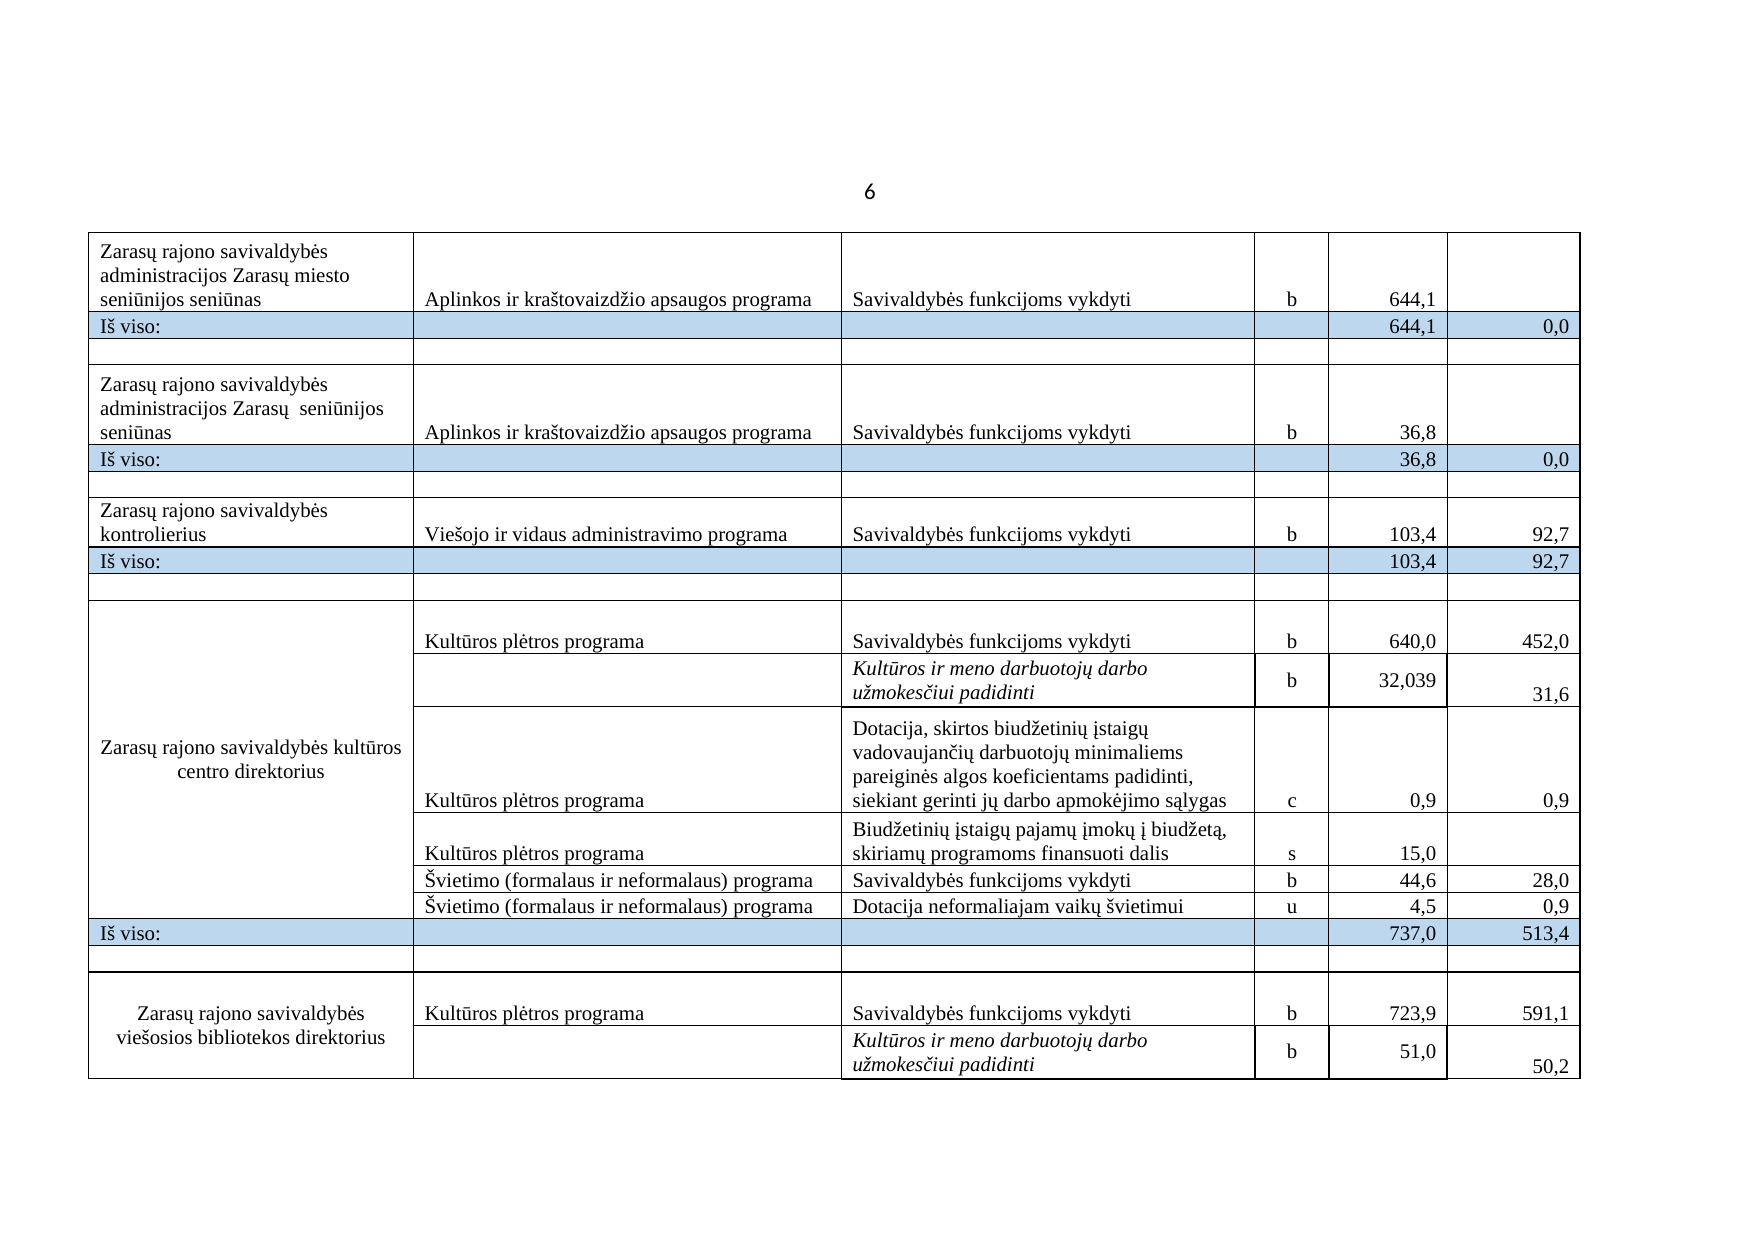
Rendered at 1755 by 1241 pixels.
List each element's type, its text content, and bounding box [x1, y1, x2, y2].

table_cell [842, 946, 1254, 971]
table_cell b [1255, 866, 1328, 892]
table_cell [1255, 339, 1328, 364]
table_cell b [1255, 973, 1328, 1024]
table_cell Švietimo (formalaus ir neformalaus) programa [414, 866, 841, 892]
table_cell Kultūros plėtros programa [414, 707, 841, 812]
table_cell Savivaldybės funkcijoms vykdyti [842, 601, 1254, 653]
table_cell b [1255, 233, 1328, 311]
table_cell 51,0 [1330, 1026, 1446, 1078]
table_cell Savivaldybės funkcijoms vykdyti [842, 233, 1254, 311]
table_cell Zarasų rajono savivaldybės kultūros centro direktorius [89, 601, 413, 918]
table_cell Viešojo ir vidaus administravimo programa [414, 498, 841, 546]
table_cell [842, 472, 1254, 497]
table_cell 28,0 [1448, 866, 1579, 892]
table_cell [1448, 339, 1579, 364]
table_cell [1255, 312, 1328, 338]
table_cell 0,0 [1448, 312, 1579, 338]
table_cell Dotacija neformaliajam vaikų švietimui [842, 893, 1254, 918]
table_cell 44,6 [1329, 866, 1447, 892]
table_cell 723,9 [1329, 973, 1447, 1024]
table_cell [1329, 574, 1447, 599]
table_cell [414, 312, 841, 338]
table_cell 737,0 [1329, 919, 1447, 945]
table_cell Kultūros plėtros programa [414, 813, 841, 865]
table_cell [89, 574, 413, 599]
table_cell 0,9 [1448, 893, 1579, 918]
table_cell Iš viso: [89, 548, 413, 573]
table_cell 50,2 [1448, 1026, 1579, 1078]
table_cell [414, 574, 841, 599]
table_cell [89, 339, 413, 364]
table_cell Savivaldybės funkcijoms vykdyti [842, 365, 1254, 444]
table_cell [842, 548, 1254, 573]
table_cell 640,0 [1329, 601, 1447, 653]
table_cell 644,1 [1329, 312, 1447, 338]
table_cell [1255, 574, 1328, 599]
table_cell [1255, 445, 1328, 471]
table_cell [414, 946, 841, 971]
table_cell Zarasų rajono savivaldybės kontrolierius [89, 498, 413, 546]
table_cell [414, 472, 841, 497]
table_cell Švietimo (formalaus ir neformalaus) programa [414, 893, 841, 918]
table_cell b [1255, 365, 1328, 444]
table_cell Kultūros ir meno darbuotojų darbo užmokesčiui padidinti [842, 1026, 1254, 1078]
table_cell b [1255, 601, 1328, 653]
table_cell Kultūros plėtros programa [414, 601, 841, 653]
table_cell [1255, 946, 1328, 971]
table_cell 36,8 [1329, 445, 1447, 471]
table_cell 32,039 [1330, 654, 1446, 706]
table_cell [414, 654, 841, 706]
table_cell Kultūros ir meno darbuotojų darbo užmokesčiui padidinti [842, 654, 1254, 706]
table_cell 644,1 [1329, 233, 1447, 311]
table_cell [89, 946, 413, 971]
table_cell Savivaldybės funkcijoms vykdyti [842, 973, 1254, 1024]
table_cell [842, 339, 1254, 364]
table_cell Iš viso: [89, 312, 413, 338]
table_cell Aplinkos ir kraštovaizdžio apsaugos programa [414, 233, 841, 311]
table_cell [414, 919, 841, 945]
table_cell 36,8 [1329, 365, 1447, 444]
table_cell c [1255, 708, 1328, 812]
table_cell [414, 445, 841, 471]
table_cell [1255, 472, 1328, 497]
table_cell 4,5 [1329, 893, 1447, 918]
table_cell [842, 312, 1254, 338]
table_cell 92,7 [1448, 498, 1579, 546]
table_cell Savivaldybės funkcijoms vykdyti [842, 498, 1254, 546]
table_cell [1448, 472, 1579, 497]
table_cell 103,4 [1329, 498, 1447, 546]
table_cell b [1256, 654, 1328, 706]
table_cell [1448, 813, 1579, 865]
table_cell 591,1 [1448, 973, 1579, 1024]
table_cell [1255, 548, 1328, 573]
table_cell Zarasų rajono savivaldybės viešosios bibliotekos direktorius [89, 973, 413, 1078]
table_cell 513,4 [1448, 919, 1579, 945]
table_cell [842, 919, 1254, 945]
table_cell [1448, 233, 1579, 311]
table_cell [1329, 339, 1447, 364]
table_cell [1448, 946, 1579, 971]
table_cell [414, 548, 841, 573]
table_cell Biudžetinių įstaigų pajamų įmokų į biudžetą, skiriamų programoms finansuoti dalis [842, 813, 1254, 865]
table_cell u [1255, 893, 1328, 918]
table_cell s [1255, 813, 1328, 865]
table_cell Aplinkos ir kraštovaizdžio apsaugos programa [414, 365, 841, 444]
table_cell [89, 472, 413, 497]
table_cell [1329, 472, 1447, 497]
table_cell b [1256, 1026, 1328, 1078]
table_cell Iš viso: [89, 919, 413, 945]
table_cell [414, 1026, 841, 1078]
table_cell 0,9 [1329, 708, 1447, 812]
table_cell Iš viso: [89, 445, 413, 471]
table_cell [842, 574, 1254, 599]
table_cell 92,7 [1448, 548, 1579, 573]
table_cell 0,0 [1448, 445, 1579, 471]
table_cell [414, 339, 841, 364]
table_cell 0,9 [1448, 707, 1579, 812]
table_cell [1255, 919, 1328, 945]
table_cell Kultūros plėtros programa [414, 973, 841, 1024]
table_cell Zarasų rajono savivaldybės administracijos Zarasų miesto seniūnijos seniūnas [89, 233, 413, 311]
table_cell [842, 445, 1254, 471]
table_cell Zarasų rajono savivaldybės administracijos Zarasų seniūnijos seniūnas [89, 365, 413, 444]
table_cell [1329, 946, 1447, 971]
table_cell 452,0 [1448, 601, 1579, 653]
table_cell 31,6 [1448, 654, 1579, 706]
table_cell b [1255, 498, 1328, 546]
table_cell 15,0 [1329, 813, 1447, 865]
table_cell [1448, 574, 1579, 599]
table_cell Dotacija, skirtos biudžetinių įstaigų vadovaujančių darbuotojų minimaliems pareiginės algos koeficientams padidinti, siekiant gerinti jų darbo apmokėjimo sąlygas [842, 708, 1254, 812]
table_cell Savivaldybės funkcijoms vykdyti [842, 866, 1254, 892]
table_cell [1448, 365, 1579, 444]
table_cell 103,4 [1329, 548, 1447, 573]
